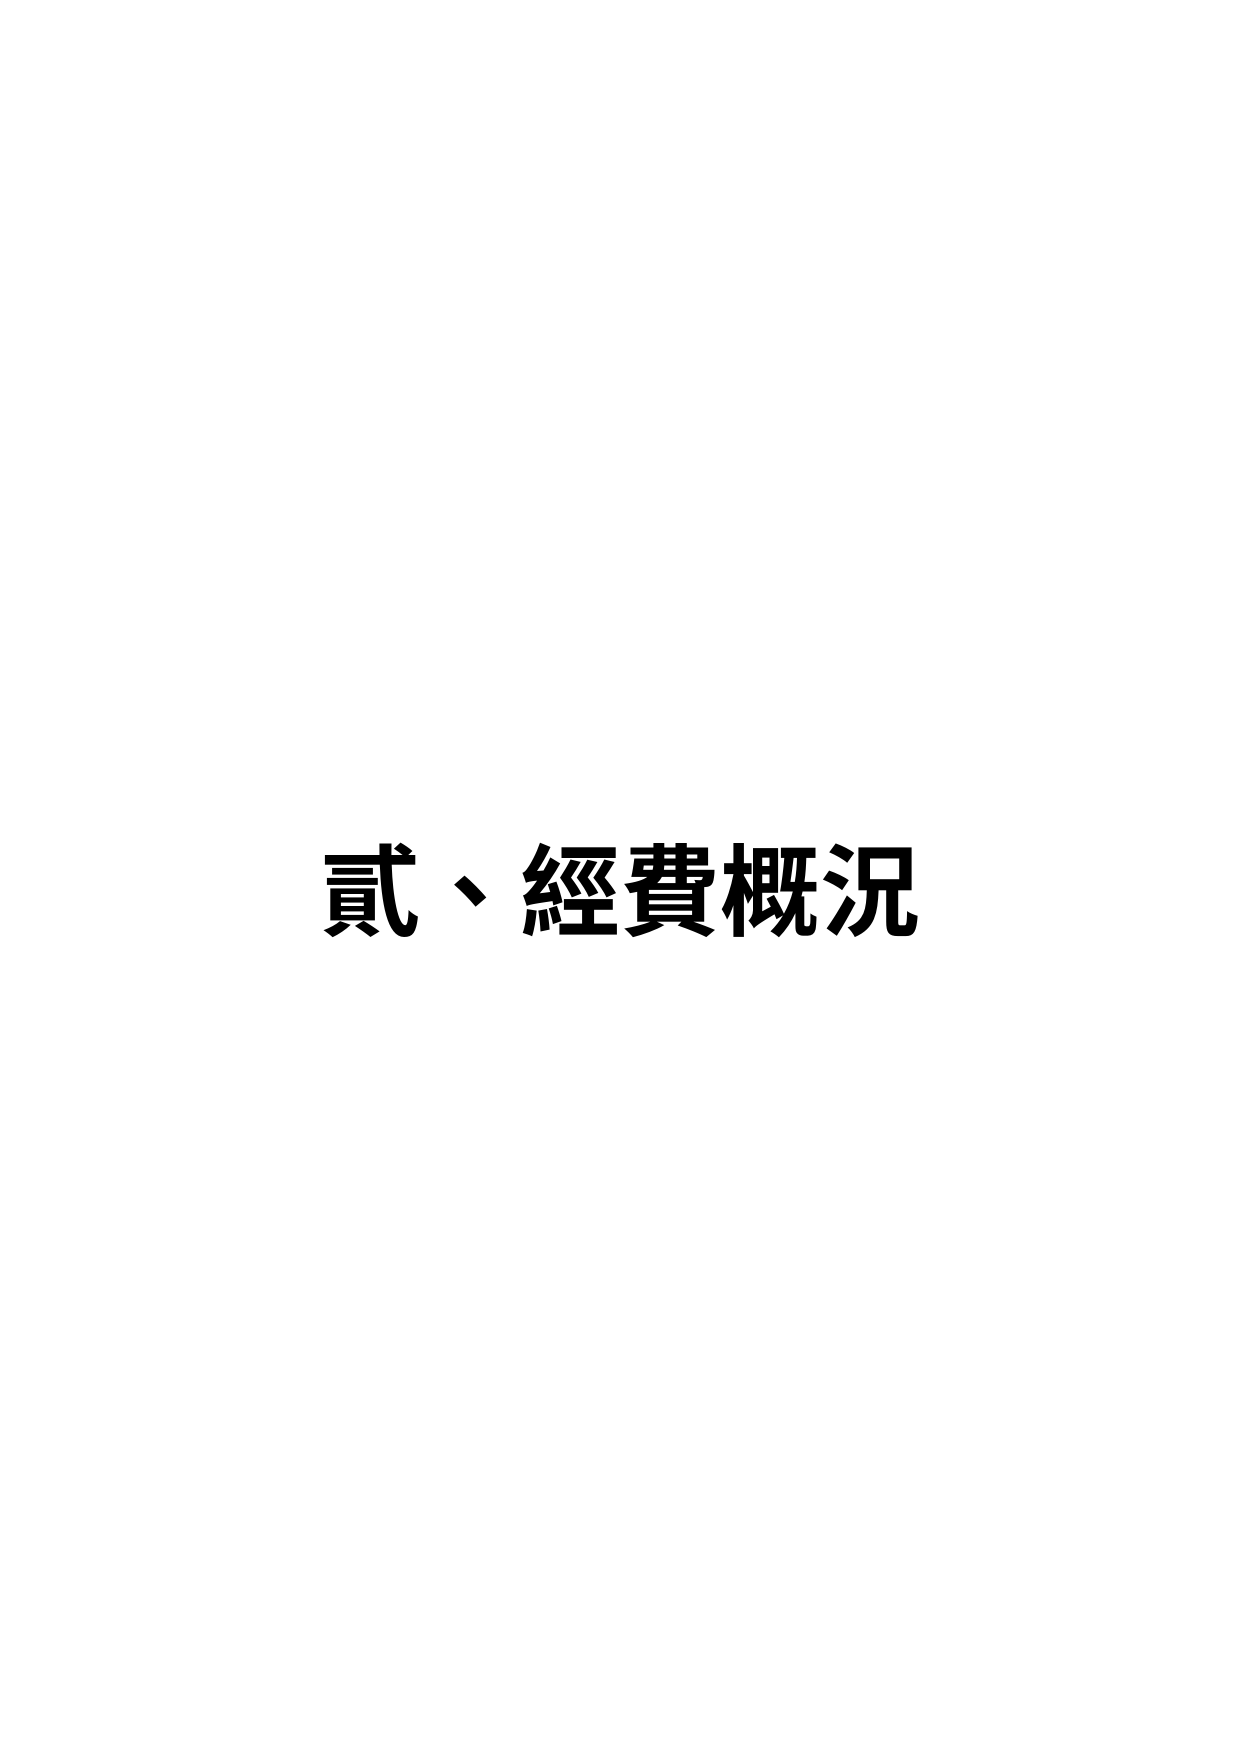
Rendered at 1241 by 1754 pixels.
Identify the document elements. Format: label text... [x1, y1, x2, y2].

text 貳、經費概況 [187, 781, 1053, 969]
